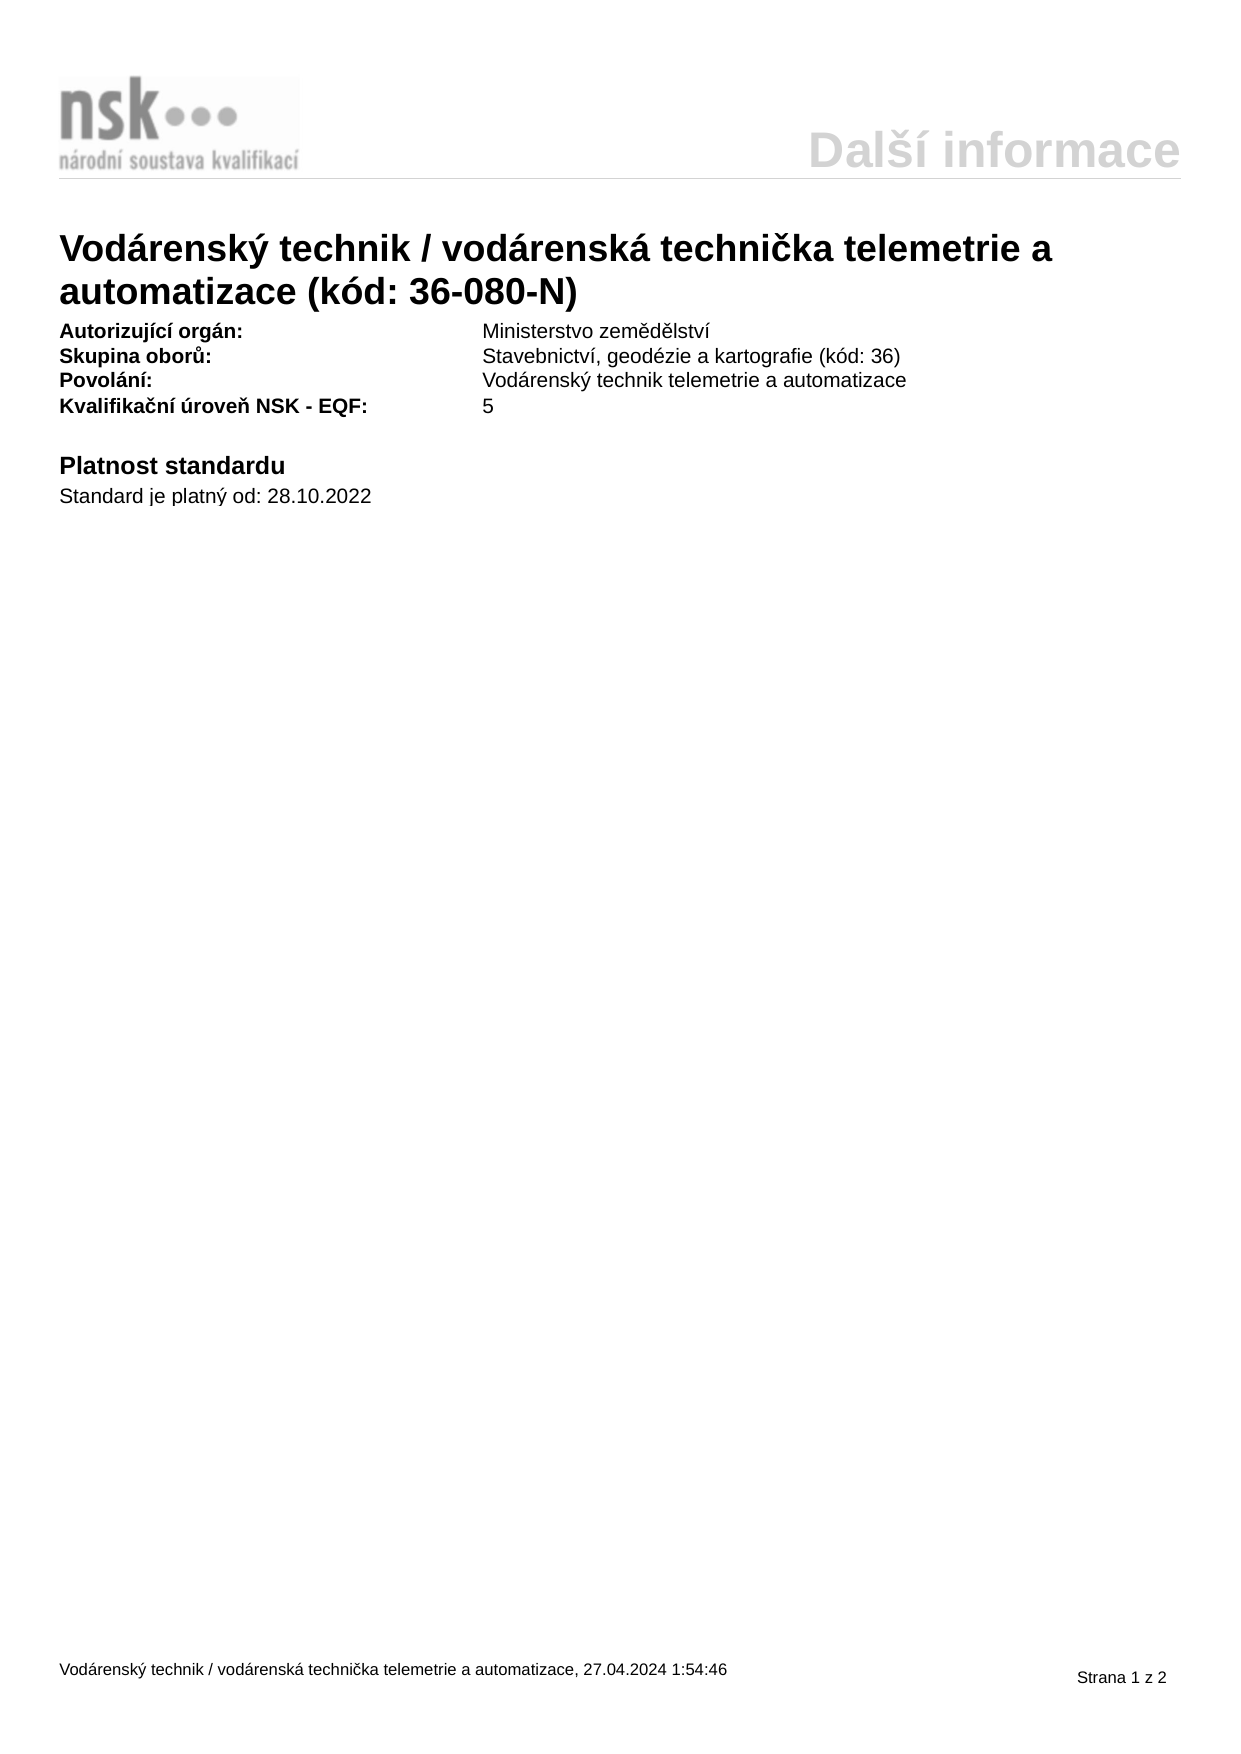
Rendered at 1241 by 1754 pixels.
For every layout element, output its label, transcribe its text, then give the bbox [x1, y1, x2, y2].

table_cell [482, 172, 619, 178]
table_cell [619, 313, 627, 319]
picture [58, 59, 620, 172]
table_cell [119, 418, 482, 447]
table_cell [861, 196, 1167, 224]
table_cell [619, 506, 627, 806]
table_cell Standard je platný od: 28.10.2022 [59, 484, 1181, 506]
table_cell Povolání: [59, 368, 482, 392]
table_header Další informace [627, 59, 1181, 178]
table_cell [482, 506, 619, 806]
table_cell Kvalifikační úroveň NSK - EQF: [59, 394, 482, 417]
table_header [620, 59, 627, 172]
table_cell [627, 506, 861, 806]
table_cell [482, 806, 619, 1106]
table_cell Vodárenský technik / vodárenská technička telemetrie a automatizace, 27.04.2024 1:54:46 [59, 1660, 861, 1696]
table_cell [119, 196, 482, 224]
table_cell [1167, 506, 1181, 806]
table_cell [627, 196, 861, 224]
table_cell Vodárenský technik telemetrie a automatizace [482, 368, 1181, 393]
table_cell Strana 1 z 2 [861, 1660, 1167, 1696]
table_cell [861, 1384, 1167, 1659]
table_cell [619, 172, 627, 178]
table_cell [861, 806, 1167, 1106]
table_cell [59, 1384, 119, 1659]
table_cell [861, 418, 1167, 447]
table_cell [1167, 196, 1181, 224]
table_cell [861, 506, 1167, 806]
table_cell [619, 196, 627, 224]
table_cell [1167, 418, 1181, 447]
table_cell [59, 179, 1181, 196]
table_cell [59, 806, 119, 1106]
table_cell [627, 806, 861, 1106]
table_cell [627, 1384, 861, 1659]
table_cell [482, 196, 619, 224]
table_cell [482, 1384, 619, 1659]
table_cell [482, 418, 619, 447]
table_cell [119, 506, 482, 806]
table_cell [1167, 1106, 1181, 1383]
table_cell [619, 1106, 627, 1383]
table_cell [1167, 806, 1181, 1106]
table_cell [59, 1106, 119, 1383]
table_cell [1167, 1660, 1181, 1696]
table_cell [619, 418, 627, 447]
table_cell [627, 313, 861, 319]
table_cell [619, 1384, 627, 1659]
table_cell [861, 313, 1167, 319]
table_cell [59, 506, 119, 806]
table_cell [861, 1106, 1167, 1383]
table_cell [59, 418, 119, 447]
table_cell Stavebnictví, geodézie a kartografie (kód: 36) [482, 344, 1181, 368]
table_cell [1167, 1384, 1181, 1659]
table_cell [59, 172, 119, 178]
table_cell [119, 806, 482, 1106]
table_cell 5 [482, 394, 1181, 417]
table_cell [627, 418, 861, 447]
table_cell [119, 1106, 482, 1383]
table_cell [119, 313, 482, 319]
table_cell Platnost standardu [59, 448, 1181, 483]
table_cell Autorizující orgán: [59, 319, 482, 343]
table_cell Ministerstvo zemědělství [482, 319, 1181, 344]
table_cell [619, 806, 627, 1106]
table_cell Skupina oborů: [59, 344, 482, 368]
table_cell [482, 313, 619, 319]
table_cell [627, 1106, 861, 1383]
table_cell [482, 1106, 619, 1383]
table_cell [119, 172, 482, 178]
table_cell [59, 313, 119, 319]
table_cell [119, 1384, 482, 1659]
table_cell [1167, 313, 1181, 319]
table_cell [59, 196, 119, 224]
table_cell Vodárenský technik / vodárenská technička telemetrie a automatizace (kód: 36-080-N) [59, 224, 1181, 313]
